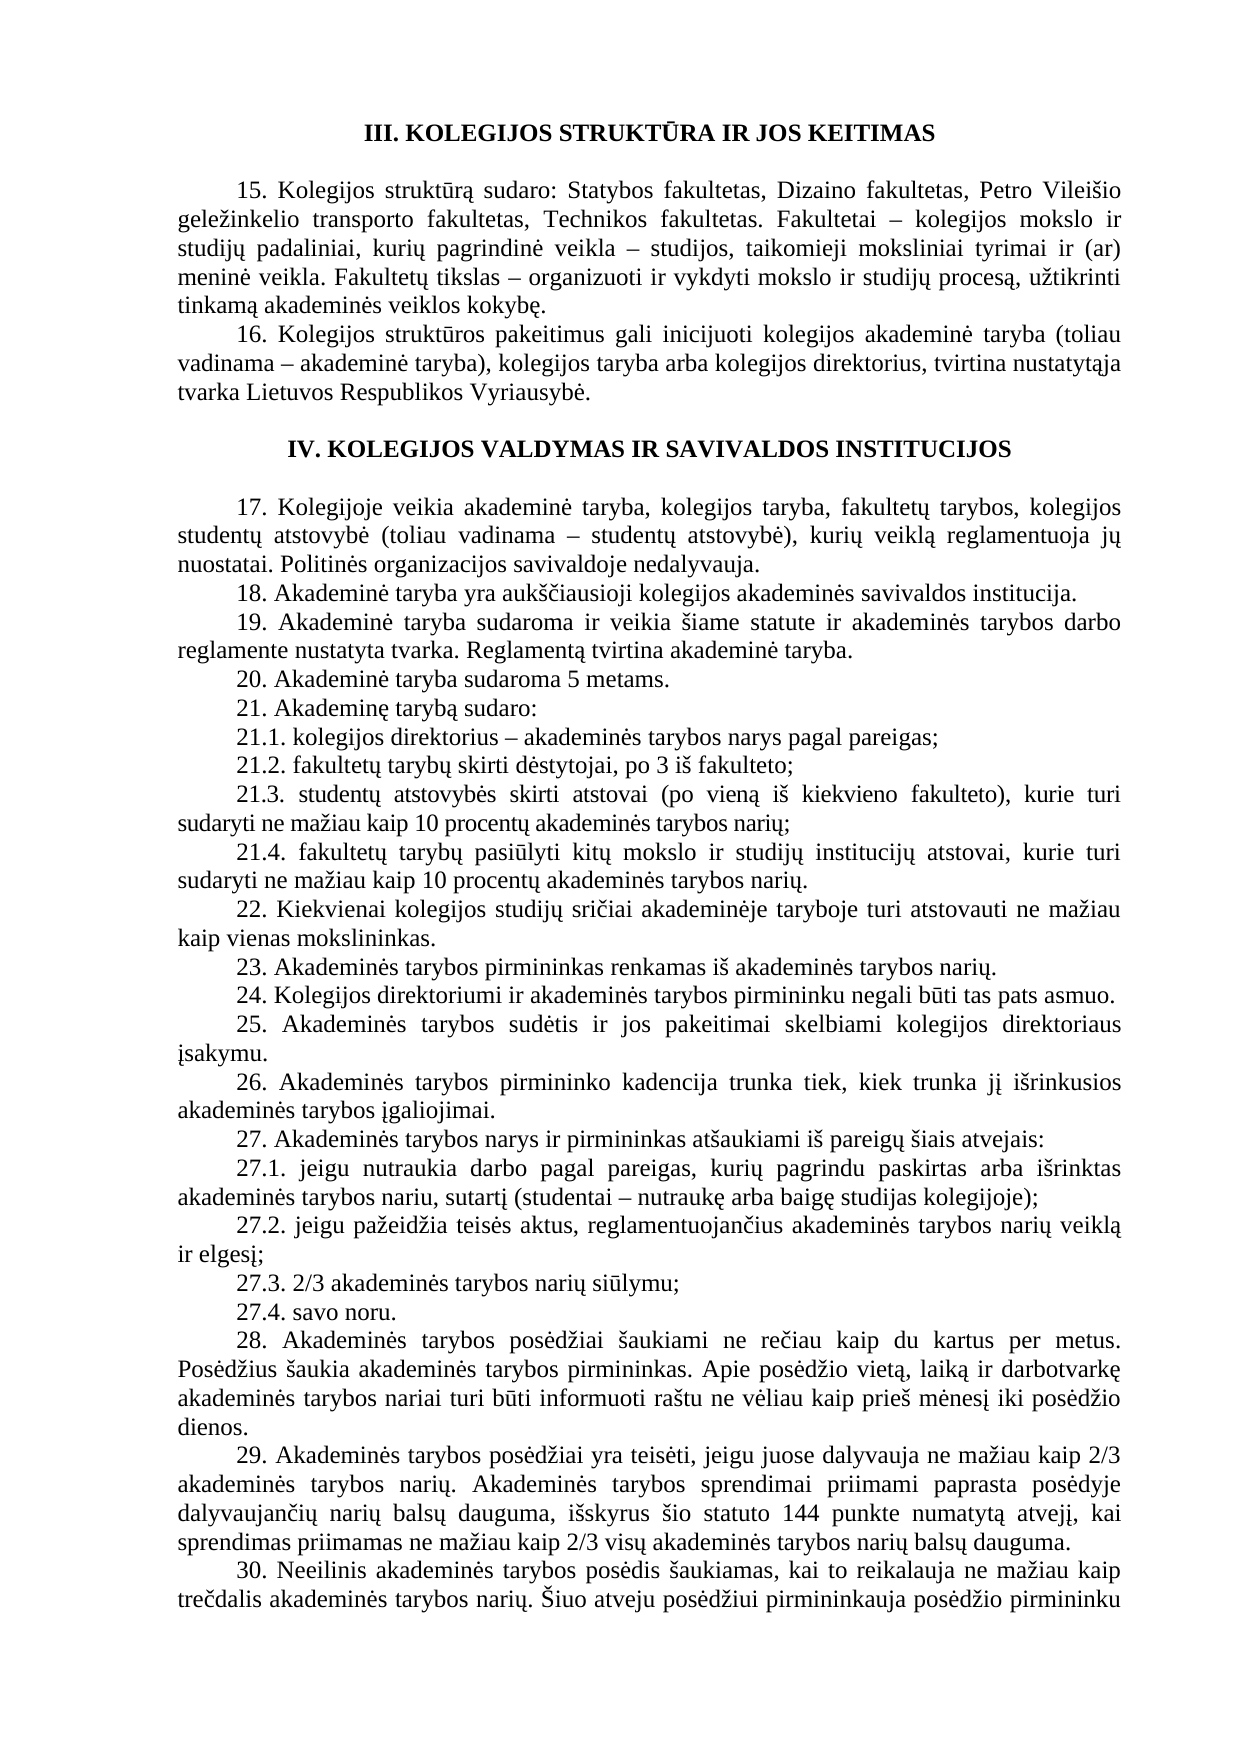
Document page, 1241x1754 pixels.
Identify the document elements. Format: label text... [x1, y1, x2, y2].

text 21.4. fakultetų tarybų pasiūlyti kitų mokslo ir studijų institucijų atstovai, kurie turi sudaryti ne mažiau kaip 10 procentų akademinės tarybos narių. [177, 837, 1122, 894]
text 21. Akademinę tarybą sudaro: [177, 693, 1122, 722]
text 21.1. kolegijos direktorius – akademinės tarybos narys pagal pareigas; [177, 722, 1122, 751]
text 19. Akademinė taryba sudaroma ir veikia šiame statute ir akademinės tarybos darbo reglamente nustatyta tvarka. Reglamentą tvirtina akademinė taryba. [177, 607, 1122, 664]
text 27.3. 2/3 akademinės tarybos narių siūlymu; [177, 1268, 1122, 1297]
text 23. Akademinės tarybos pirmininkas renkamas iš akademinės tarybos narių. [177, 952, 1122, 981]
text 30. Neeilinis akademinės tarybos posėdis šaukiamas, kai to reikalauja ne mažiau kaip trečdalis akademinės tarybos narių. Šiuo atveju posėdžiui pirmininkauja posėdžio pirmininku [177, 1556, 1122, 1613]
text 16. Kolegijos struktūros pakeitimus gali inicijuoti kolegijos akademinė taryba (toliau vadinama – akademinė taryba), kolegijos taryba arba kolegijos direktorius, tvirtina nustatytąja tvarka Lietuvos Respublikos Vyriausybė. [177, 319, 1122, 406]
text 20. Akademinė taryba sudaroma 5 metams. [177, 664, 1122, 693]
text 27.1. jeigu nutraukia darbo pagal pareigas, kurių pagrindu paskirtas arba išrinktas akademinės tarybos nariu, sutartį (studentai – nutraukę arba baigę studijas kolegijoje); [177, 1153, 1122, 1211]
text 27.4. savo noru. [177, 1297, 1122, 1326]
text 26. Akademinės tarybos pirmininko kadencija trunka tiek, kiek trunka jį išrinkusios akademinės tarybos įgaliojimai. [177, 1067, 1122, 1124]
text 17. Kolegijoje veikia akademinė taryba, kolegijos taryba, fakultetų tarybos, kolegijos studentų atstovybė (toliau vadinama – studentų atstovybė), kurių veiklą reglamentuoja jų nuostatai. Politinės organizacijos savivaldoje nedalyvauja. [177, 492, 1122, 578]
text III. KOLEGIJOS STRUKTŪRA IR JOS KEITIMAS [177, 118, 1122, 147]
text 15. Kolegijos struktūrą sudaro: Statybos fakultetas, Dizaino fakultetas, Petro Vileišio geležinkelio transporto fakultetas, Technikos fakultetas. Fakultetai – kolegijos mokslo ir studijų padaliniai, kurių pagrindinė veikla – studijos, taikomieji moksliniai tyrimai ir (ar) meninė veikla. Fakultetų tikslas – organizuoti ir vykdyti mokslo ir studijų procesą, užtikrinti tinkamą akademinės veiklos kokybę. [177, 176, 1122, 319]
text 25. Akademinės tarybos sudėtis ir jos pakeitimai skelbiami kolegijos direktoriaus įsakymu. [177, 1009, 1122, 1067]
text 29. Akademinės tarybos posėdžiai yra teisėti, jeigu juose dalyvauja ne mažiau kaip 2/3 akademinės tarybos narių. Akademinės tarybos sprendimai priimami paprasta posėdyje dalyvaujančių narių balsų dauguma, išskyrus šio statuto 144 punkte numatytą atvejį, kai sprendimas priimamas ne mažiau kaip 2/3 visų akademinės tarybos narių balsų dauguma. [177, 1441, 1122, 1556]
text 28. Akademinės tarybos posėdžiai šaukiami ne rečiau kaip du kartus per metus. Posėdžius šaukia akademinės tarybos pirmininkas. Apie posėdžio vietą, laiką ir darbotvarkę akademinės tarybos nariai turi būti informuoti raštu ne vėliau kaip prieš mėnesį iki posėdžio dienos. [177, 1326, 1122, 1441]
text 21.2. fakultetų tarybų skirti dėstytojai, po 3 iš fakulteto; [177, 751, 1122, 779]
text 21.3. studentų atstovybės skirti atstovai (po vieną iš kiekvieno fakulteto), kurie turi sudaryti ne mažiau kaip 10 procentų akademinės tarybos narių; [177, 779, 1122, 837]
text 18. Akademinė taryba yra aukščiausioji kolegijos akademinės savivaldos institucija. [177, 578, 1122, 607]
text 27. Akademinės tarybos narys ir pirmininkas atšaukiami iš pareigų šiais atvejais: [177, 1124, 1122, 1153]
text 27.2. jeigu pažeidžia teisės aktus, reglamentuojančius akademinės tarybos narių veiklą ir elgesį; [177, 1211, 1122, 1268]
text 22. Kiekvienai kolegijos studijų sričiai akademinėje taryboje turi atstovauti ne mažiau kaip vienas mokslininkas. [177, 894, 1122, 952]
text IV. KOLEGIJOS VALDYMAS IR SAVIVALDOS INSTITUCIJOS [177, 434, 1122, 463]
text 24. Kolegijos direktoriumi ir akademinės tarybos pirmininku negali būti tas pats asmuo. [177, 981, 1122, 1009]
